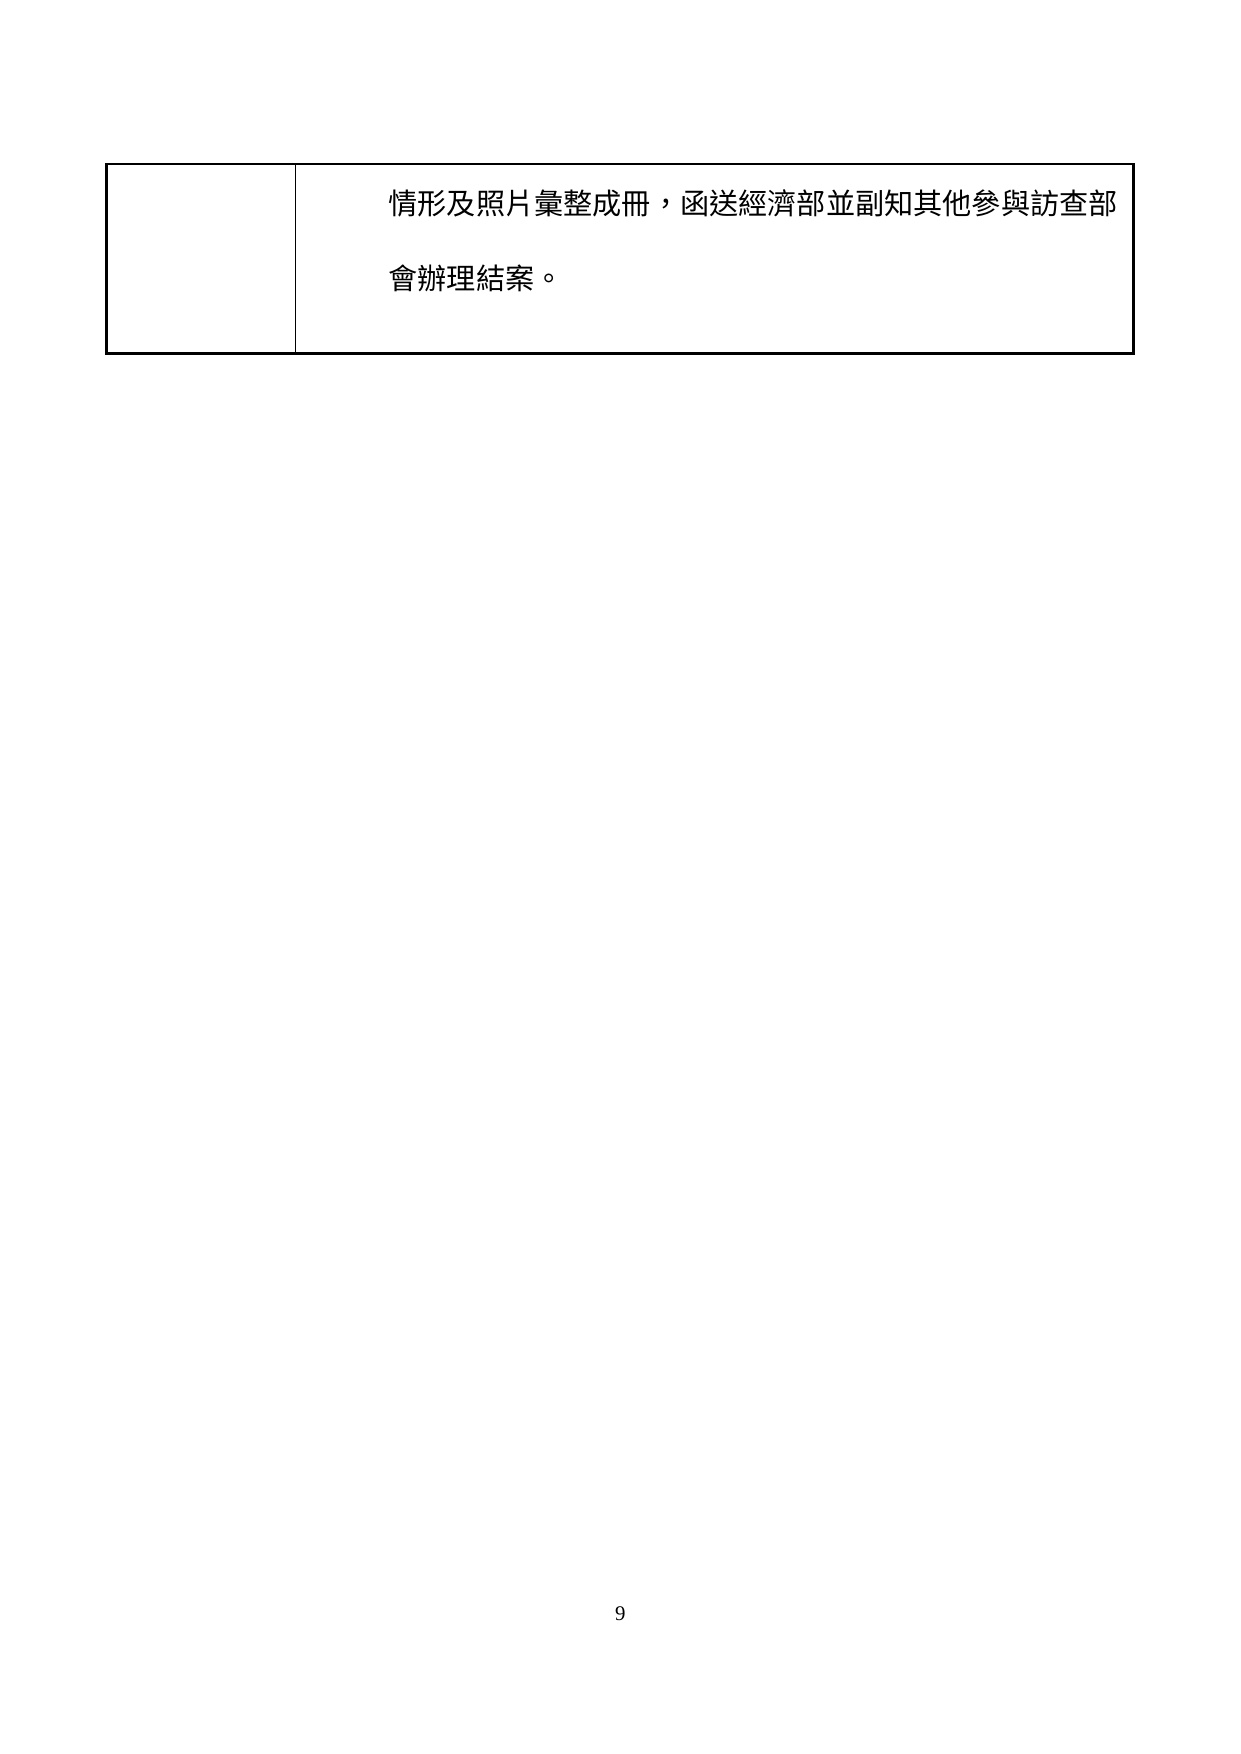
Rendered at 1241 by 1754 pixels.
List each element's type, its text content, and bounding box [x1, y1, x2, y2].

table_cell 一、訪查暨現勘意見 汪委員靜明: 新竹市政府在執行水環境建設計畫，由市長指導及秘書長全程參與統合；提出之微笑(smile)計畫與水環境計畫之藍圖大局，值得肯定。 會議簡報呈現得宜。 有關民眾參與、生態檢核、資訊公開之執行及回饋到前瞻水環境建設計畫，尚有強化關連之空間。 各分項工程之民眾參與意見，生態檢核、資訊公開，請補列分述，並綜合評析回應及回饋到水環境建設之生態友善設計及棲地生態保育措施。 複評與考核中資訊公開資料尚未提供，請補正。 張委員明雄: 新竹市政府推動與執行水環境建設的團隊充分展現執行力與單位整合，而其規劃從較大尺度環境特性的整體考量後，再從大區塊內依水域與週邊陸域型態及民眾利用現況與延伸，進行分區與分期規劃與設計，都能為其他單位參考。然進行從各分區細部規劃與施作後，仍應朝向整體性連結，除就已完成的區塊的施工問題解決方式與現況，提供刻正施工或設計階段的區塊回饋外；建議應可就植群、棲地型態、野生動物現況，及民眾活動利用空間與類型，再次檢視以人為活動與以生物分布設計思維的主體差異。 有關設計主體思維的差異。在民眾密集與活動頻度高的空間，規劃思維以人為主體，自然為輔，考量民眾活動需求與多元性後，增加每一生物可活動區塊面積與其間的連通道；如是人口或民眾活動較少而週邊亦多屬自然野地或農田等，則設計以自然為主體，人為輔，建議以整體野地與週邊野地相融與增加植群類別為重點，擴大野生動物三度活動空間，人為活動設施則屬鑲嵌其間的區塊，再以步道或道路等通道連接。 設計思維差異亦與後續的維護模式有關。以人為活動為主，其定期維護頻度較高，以減少危險與增加民眾的便利；以自然為主，則透過擬訂的自然演替階段與局部的修整維護，形成野生生物棲息與民眾活動共融。 生態檢核執行與呈現應加強落實與發揮效益。新竹市積極與在地專家學者合作，為另一可供其他單位參考之處。然雖新竹市的各項工程均有生態檢核，並說明其資料蒐集範疇、專家學者討論、現勘與工作坊辦理等，但各案生態資料蒐集的執行與呈現方式並未一致。各案應以同樣模式呈現文獻資料與現調查資料，其調查方式及檢核重點亦應有所交代，以較有利於對照比較並據以為後續設計監造各期程專家學者(或顧問團)的討論，並成為後續經營管理與維護的科學參據。惟有工程與生態介面生態檢核的落實與應用，才能有效延伸後續的公眾參與及發展保育措施。 工程施作點生態現況的了解與特定(或關注)物種生物學與習性資料，應從文獻資料蒐集與現況調查進行；透過兩者資料的對照，除能強化對現地生態狀況的掌握外，更是勾勒未來完成後的生態保全或生態復育的重要參考資訊。此外透過科學化的生態調查與監測，建立數位化資料，除可作為與歷史文資料對比及回饋設計與施工時的滾動式檢討外，亦可留下該地區的生態資料，添補既生態資料的不足與供未來運用參考之用。 各案的生態檢核資料呈現應儘可能一致。如左案與17公里二案的生態資料呈現方式應加強。又左岸濱水廊道的生態環境營造更為其重點之一，生態資料說明不足，應再強化調查資料建立與專家學者研討部分： 是否以文獻資料及現場訪談為主？在資料說明中，缺少調查的物種現況，如以所提供資料說明，小形哺乳動物的影響最大，其間還有台彎野兔的紀錄，其需要草叢與灌叢且生性敏感，應是受施工影響最為劇烈的物種。 本案期透過增加植栽誘鳥與誘蝶，應有鳥類相與蝶相調查資料與其習性、棲型、生態功能型等進一步內容，以作為植栽的參考。 濕地優化採取增植植物方式進行，應更明確說明濕地的主要功是在淨化水質或是環境教育等等；然而不論何種目標，水生及濕地植物間的競爭，會朝向特定少數的優勢種方向發展，建議以符合在地原生及增加三度空間植群的思考，如從濱水陸域的喬木類及高莖草叢或灌叢類所形成穩定岸緣又可供較多野生動物活動棲息的植群，而非來自各方的草本濱水植物，應審慎思考減少擬增植的植物種類。 不同螢火蟲所需的微棲地不同，除進一步說明符合現地的螢火蟲種類，也可加強水陸域間連結形成的生態系。穩定的水源(或水路)與水域與陸域的植群連結，形成穩定水質水量的棲所，可形生活史同時需水陸域的動物棲息如水生昆蟲、兩棲類、螢火蟲等，週緣的植物叢除了提供動物躲藏與覓食外，其落葉掉落水域分解亦是水域生態系重要的動物營養來源之一；因此，從螢火蟲微棲地營造應可擴大思考為更多類野生動物的棲地營造，也才更能呈現濕地的豐富生物多樣性。 霜毛蝠為本案的重要物種，說明書中僅提出霜毛蝠覓食區，卻未提及其覓食區的特性，該如何營造環境有利於其食物來源以及其活動空間；事實上這類物種其活動空間大，整個左岸應該都是其活動空間。這也是前面所提「從各分區細部規劃與施作仍應朝向整體性連結」，透過生態島嶼面積擴大與廊道增加提供野生動物生活史需求的空間。 本案如能在現有的規劃上繼續透過擴大野生動物活動空間、增加植物與植群立面的空間多樣性、營造局部棲型態多樣性，未來應可有效增加野生動物的棲所與生物多樣性；如後續能配合持續的監測，更可成為國內生物棲地復育與民眾活動空間多元兼顧的重要案例，並可提供其他地區參考。 生態檢核資料可再深度利用。在水環境建設的生態檢核資料除了物種比對，呈現現況外，建議可就生物特性進一步區分，如野生動物的物種原生或外來、習性、棲性、食性、活動空間等等再進一步說明，透過生物習性的整理可初步建構該地區的生態特性，對後續設計、討論與施工工法、維護管理等能融入更多生物元素且較能聚焦與與具體化。 關注之生物類別多，所涉議題自有所不同，應針對各類議題，除透過在地顧問團的討論外，可擴大學者專家的參與，如濕地的水生植物、螢火蟲與其他昆蟲、兩棲爬蟲及霜毛蝠(以及其他哺乳動物)等等，就物種生態需求考量而能獲致更符合需求的細部設計與施工方式。 現勘建議： 既有草地未來可思考增加高低地形與小濕地等在以草地為核心現況外，增加野生動物棲地與地景多樣性樣貌。 草地一端有小型流水域與多樣植群，形成帶狀的野生動物棲息空間，建議可在近此多樣植群端增植喬灌木，可增加民眾活動遮蔭，亦可擴展野生動物的棲息地空間。 另可在改造現有道路局部區段為具有野生動物通道的道路，亦略減緩行車車速，減少對野生動物越道路的風險。 近溪一端亦可考量增加土堤，可增加地形樣貌與動物活動空間，並可作為民眾活動與溪流間的緩衝空間。 林委員煌喬: 擘劃發展願景圖：新竹市政府運用全國水環境改善計畫作為市政治理的重要策略，整合過去已完成、執行中及未來擬取爭的水環境建設計畫，秉持「還地、讓道、克己、共享」的核心價值，再依先天水環境條件(河川、水圳、漁港、海岸，也就是外圈的頭前溪與十七公里海岸，以及內圈的隆恩圳與客雅溪水圳)，建構發展成開放式的水環境城市，完整勾勒出「外有微笑水岸，內有步行城市」的新竹市水環境的各項計畫及願景籃圖。再以此願景籃圖來爭取預算逐一落實，並與民眾溝通及政績展現，兼具說服力、可行性及理想性，殊值其他縣市觀摩學習。 市府長官重視：水環境改善計畫跨多種專業的廣度與深度，且提案執行單位多元(工務處、產發處、環保局、城銷處、交通處、地政處等)，我們欣慰看到市府建置跨處室協調平台，每週由市長親自主持整合跨局處權責及橫向聯繫會報，加上堅強的水環境改善輔導顧問團，扮演重要角色，通力合作完成水環境建設。尤其在水利署初評、複評及訪查會議的場合，都可看到秘書長親自帶隊辯護與說明，十足展現市府推動水環境建設的重視及企圖心。 但是，就我的觀察：新竹市政府推動全國水環境改善計畫，尚有可再精進之處。首先，在生態檢核部分：依公共工程生態檢核作業分為，計畫核定、規劃、設計、施工及維護管理等各階段，全國水環境改善計畫經過四梯次提案的洗禮後，市府大致上已能重視核定規劃階段的生態檢核，可惜我參加幾次審查新竹市水環境計畫細部設計，卻發現： 理論上，生態檢核應在設計階段扮演重要角色，是即應將規劃階段的生態調查及評析成果，融入設計中；且應將規劃階段的生態檢核建議採行的生態策略及保育原則，納入工程預算書圖說明書及監造計畫，以作為後續施工監造的依據。然而，當審視市府所提設計書圖時，幾乎未見生態檢核的相關內容，這令人納悶核定規劃階段投入那麼多資源進行生態檢核、詳細調查，卻未能回饋於設計中，加以落實，殊為可惜。感覺上市府生態檢核工作，全部心力皆僅止於應付所提水環境計畫通過水利署核定，當計畫審查通過後，生態檢核團隊任務就結束，生態檢核成果也就束諸高閣(整個計畫又回到過去水利建設的推動模式)，實在不妥。爰建議市府應建立能貫穿工程生命週期，全程督導落實生態檢核作業的可行機制。 進到施工階段後，為確保生態檢核成果於施工中能獲得落實，應於工程預算書圖文件，就將計畫生態檢核成果的重點，融入設計中並在預算書圖內作說明，直接以契約規範，才能降低施工階段失誤而功虧一簣的遺憾。因此，建議市府可在「施工計畫」中，要求承商於施工前應與生態檢核團隊討論，並提出「生態檢核執行計畫」(目前僅要求安全衛生、環境保護及交通安全執行計畫)。 在公民參與及資訊公開部分：本人參與審查各縣市所提水環境計畫時，有關公民參與部分，最想看到的架構跟內容如下，可惜截至目前還沒看見那個各縣市做到。期盼市府積極踏實地做好公民參與與資訊公開的每一個環節，扮演領頭羊的角色： 溝通對象：各項工程邀請那些在地意見領袖、生態保育團體(尤其關切該工程區域的NGO團體)及專業人士等，有無誠懇邀請(對的人)參與，而非僅辦場即景說明會，拍幾張照片，來虛應故事。 溝通重點：應包括各項工程環境現況及使用情形、未來居民期待、整體發展願景、及水岸環境規劃；以及生態檢核內容、生態環境營造及後續管理維護發展等面向，均應充分準備。 參與方式：除目前常採之說明會、工作坊及論壇等傳統方式外，有無建置互動式、即時性、持續性的溝通平台或社群網站，來強化計畫溝通。 關注議題：資訊公開各項工程公民關切議題，設計階段參採情形(特別是反面意見，作何處理)？市府審查時，委員所提意見的參採情形？以及相關細部設計圖說等，有無對外公開？ 思考如何引進學者專家及NGO團體的力量，在未來計畫完成後扮演什麼角色，例如：參與維管階段的生態檢核等。 有關維護管理部分：檢視今天市府簡報，水環境建設計畫後續的維護管理，大抵提及經費來源、維管組織、潛在維管(認養)單位及未來維護管理工作內容，已屬不易。只是仍僅側重於人為設施之維護，人為設施之維管當然必要且重要，只是光這樣還是很難掌握生態改善的具體數據及事實(僅能借助於完工前與完工後照片的呈現，讓外行的看熱鬧，拍手叫好外；卻難以滿足內行看門道的要求)。因此，誠摯建議增列定期監測計畫範圍棲地品質；並分析生態課題，確認保全對象狀況；及評估該工程生態保育措施的執行成效等相關作為，如此，執行成果才能講故事，且能真正展現政績。 最後建議應強化承辦同仁教育訓練： 之所以這樣建議，是因為我發現，市府參與二河局主辦細部計畫審查會議的同仁，對生態檢核相關作業表現出一副迷茫的樣子。其原因可能在於市府提出水環境改善計畫的執行單位多元，統籌單位或許很清楚全國水環境改善計畫的精神及生態檢核的目的，可是執行單位則不然。市府統籌單位提報水環境改善計畫前，可能統一處理各計畫之生態檢核作業，當計畫審查通過後，計畫分由執行單位發包設計時，執行單位對於生態檢核或沒概念、或未參用、或不知道如何運用規劃階段的生態調查及評析成果，結果就只能沿襲過去工程經驗，任由工程顧問公司設計，而不會有任何生態檢核回饋於細設的要求。 問題是有一些工程顧問公司壓根就認為計畫範圍屬高度開發區域，施工不會對生態產生任何影響，當然在設計書圖文件中看不到相關資料。而有一些工程顧問公司對於生態檢核相關事宜，也非常陌生，甚至不知道如何運用生態檢核成果，如此，設計書圖文件就很難掌握生態檢核的精髓，例如植栽工程雖會強調要採用原生樹種，可是施工圖說植栽表臚列的，卻有許多外來種；又如特生中心一再提醒不要南樹北種，卻將適合於高屏溪至四重溪礫石灘栽種的大葉山欖，種在淡水河至大安溪間的沙質泥灘地上；特生中心也強調濱海原生樹種，宜由喬木小樹種起，但開出的規格，卻是2、3公尺的大樹。 綜上，我才建議市府要訓練同仁如何管理(做好)水環境建設計畫，而訓練課程內容應包括水環境建設計畫的精神與目標、工程生命週期個階段生態檢核作業的目的、重點及應注意事項與如何落實。當同仁具備這些知能，才能要求工程顧問公司、承包商及施工工人該做甚麼事；才能讓NGO團體感受到水環境改善計畫與過去的水利工程的不一樣。 楊委員嘉棟: 新竹市府對整體水環境計畫依據願景藍圖，逐步實踐完成拼圖，具有系統性值得大家學習。且在生態檢核方面，能落實在規劃設計中，並在施作工程時加以注意，也是大家可以學習的部分。 在民眾參與及經營管理部分，建議可強化引入在地資源，例如竹科的相關公司，除了可加強認同感之外，亦可有效節省經費。 國土綠網觀念的結合非常好，因此，如何加強與林務局及新竹林區管理處的合作與互動應可進一步思考，尤其在海岸地區的防風林及植栽的選擇，應可與林管處合作。 生態檢核與工程生命週期的結合，可以更細緻，尤其是施工期間的檢核，應要求承商，以符水環境計畫的精神。 生態情報地圖及環境教育網路建置是很好的想法，如能落實將可提供城市治理與決策很好的參考，建議這部分可以引入公民科學的概念，以擴大民眾參與，並可以擴增生態資料。 曹領隊華平: 17公里海岸內有重組海岸生態環境計畫，在既有海灘整理營造環境，請依順現有攤地及生態在四大對策下，達到最小影響程度。例如自然砂丘移除調整，既有防風林及大顆木麻黃樹之保留等。 青草湖水環境整理為新竹市展現亮點再造之決心，此處為大多新竹市人共同的回憶，也是市民關切之焦點。在環境營造重點的清淤為項目之一，在執行上避免擾動既有生態環境及嚴謹的土方運輸動能，勿有二次汙染之情形。 市府生態顧問團在生態保育檢核上，均有完善的說明呈現，也針對四大策略說明。惟是否確實反應在設計、施工、維管上也請補充。特別是在施工中為達四大策略，有否因此辦理變更設計，以達保育生態環境目的，請舉例說明。 依計畫總表，共有29件工程，現有7件完工，其餘尚在設計或施工中，也請掌握整理進度在期限內完成。 施工中之工程，請列表呈現預定及實際進度及相關經費執行情形一併列出。 行政院環境保護署(林技正治宇)： 生態檢核機制為經濟部及本署關注重點，亦為工程會工程查核項目之一，請新竹市政府落實，且應分階段辦理，此外，最重要為資訊公開，請補充公開網址及民眾關切重點(含處理情形)。 新竹左岸濱水廊道景觀營造計畫含溪埔子及柯子湖人工濕地優化，建議成果能以具體量化數字呈現，如水質/水量提升或去除率增加%等。 港南運河水質改善計畫為第三批核定案件，建請以109年度完工為目標，並請在合乎計畫執行效益下趕辦相關進度。 後續維管經費涉及新竹市政府財源之籌措，建議可納入CSR(企業社會責任)，讓當地企劃投入，併同環境教育。 經濟部水利署(張副組長朝恭) 查核及督導情形，建議將查核督導單位及成績等第列出，以利了解及呈現施工品質管控成果。 本計畫涉及市府跨局處共同辦理，市長、秘書長有親自主持召開會議，值得肯定，其專案小組召開運作情形，建議再詳予說明成果。 施工中的各項工程，其開工、完工期程、經費及預定、實際進度，請一併呈現，以利掌握及了解其實際情形。 部分工程如第一批次「濱海水岸改善工程」，已於108.11.20完工，其第三期請款尚在審核中，請加速趕辦。 各項計畫其後續維管經費已有持續編列，值得肯定，請持續落實推動。 水環境計畫相關會議之專家學者建議及綜合結論回應表中，河川局審查結果欄位未填，請補充。 經濟部水利署(河海組 黃副工程司惠欽)： 簡報未呈現歷次審查意見辦理情形，請改進。 資訊公開部份，市政府網頁可容易找到全國水環境改善計畫資料，值得肯定，惟無民眾參與、意見，及回應辦理情形相關資料，請改進。 「全國水環境改善計畫」前瞻特別預算第一階段編列至109年底止，已核定案件擬請市政府應配合預算編列期程積極趕辦。 第三批次17公里沿線景觀改善計畫-二期(環境再生)、青草湖水岸環境改善、新竹漁港周邊海岸環境改善計畫等3件，請新竹市政府儘速辦理工程發包。 經濟部水利署(工務組 蕭科長明芳)： 簡報內容未按訪查計畫規定之大綱製作。 經費執行情形無統計總表，未能呈現總體執行率及支用情形。 民眾參與機制未說明，且推動說明會等民眾參與情形無列表說明已辦理之場數，民眾意見與機關回應內容亦無呈現。 工程查核、督導成績未呈現，無法得知品質施作情形。 無歷次訪查或審查會議建議意見回應改善及追蹤辦理情形。 微笑水岸計畫範圍頗大，生態檢核結果建議應於各工程施工前辦理教育訓練或宣導，以確保各項生態保育措施能確實執行。 二、綜合結論： 各委員及單位代表意見請受訪單位(新竹市政府)參酌辦理，並於109年4月29日前改善完成，同時將改善辦理情形及照片彙整成冊，函送經濟部並副知其他參與訪查部會辦理結案。 [296, 165, 1132, 352]
table_cell [108, 165, 295, 352]
